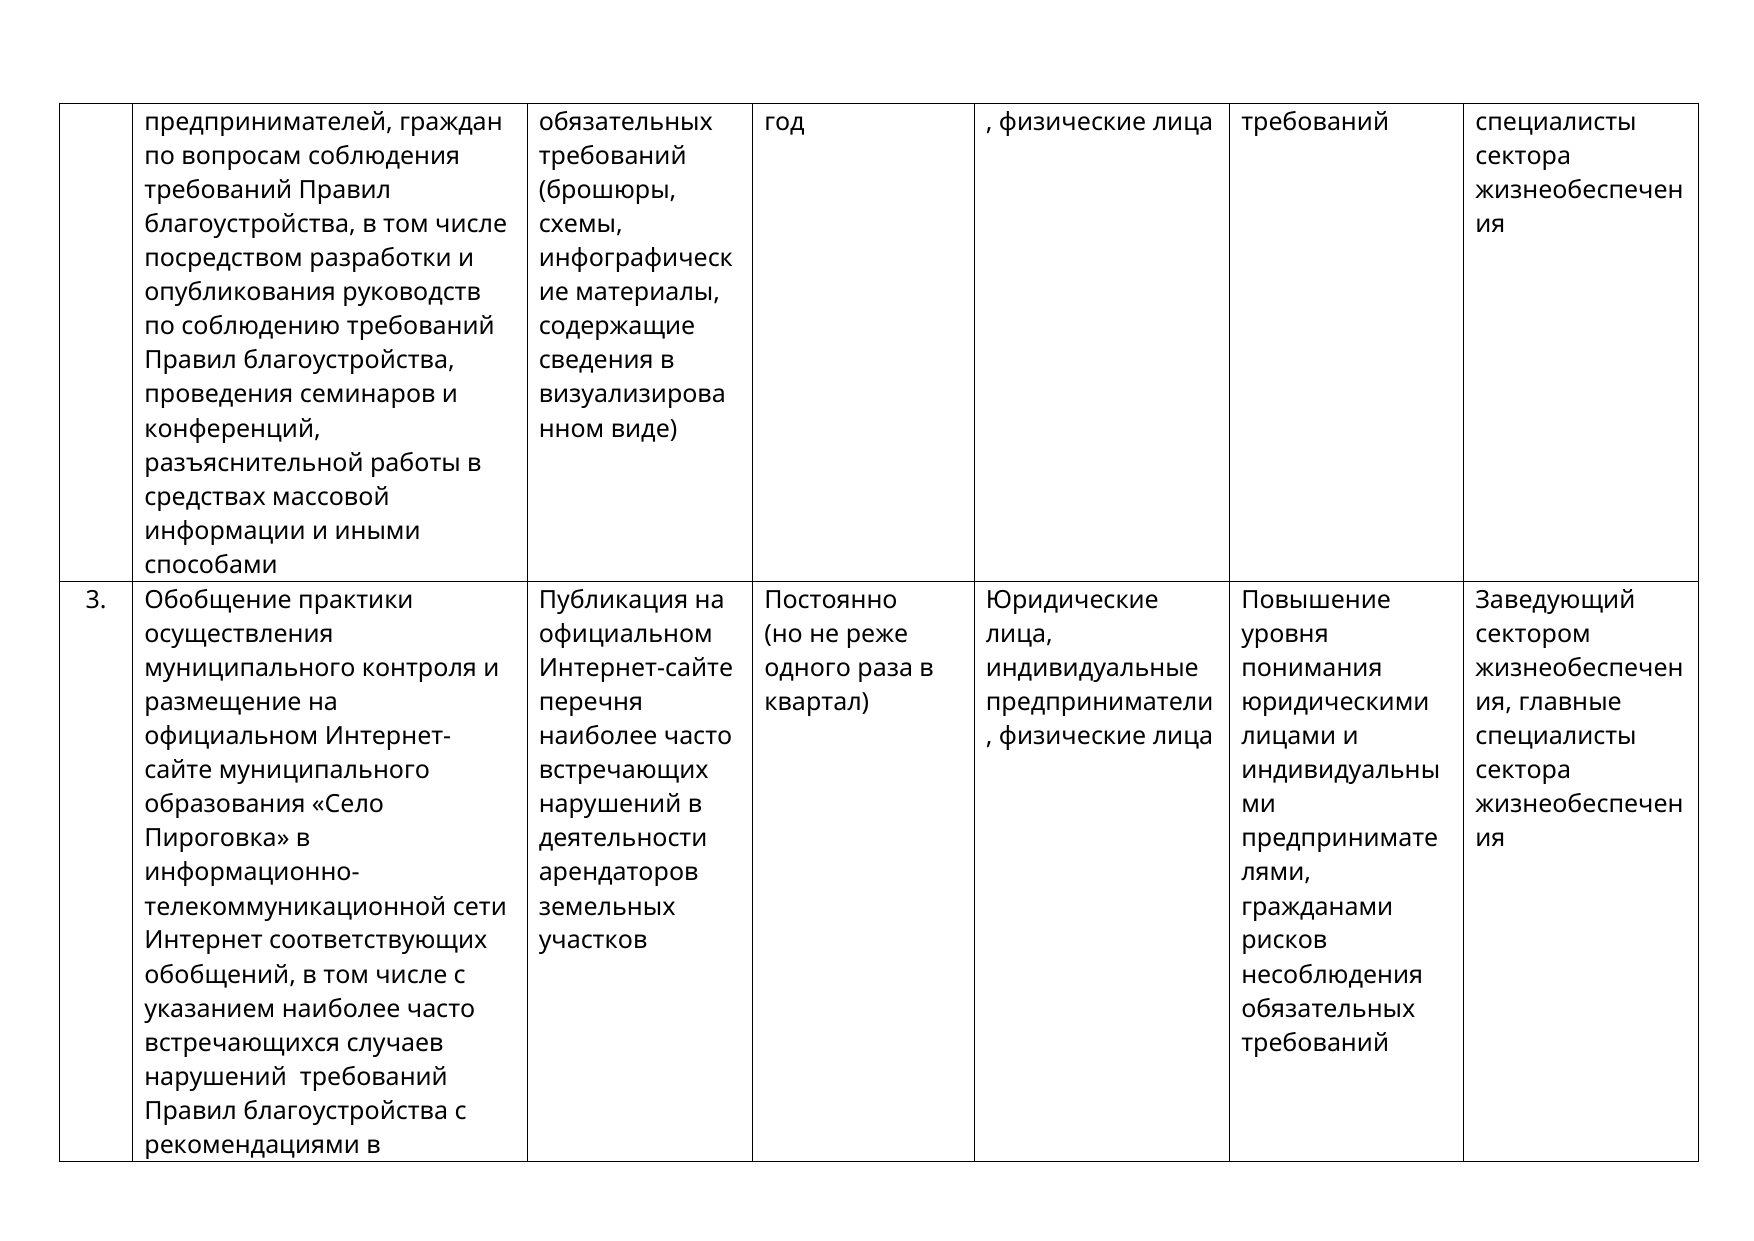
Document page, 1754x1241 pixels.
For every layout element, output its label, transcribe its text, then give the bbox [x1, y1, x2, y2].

table_cell Заведующий сектором жизнеобеспечения, главные специалисты сектора жизнеобеспечения [1464, 582, 1698, 1161]
table_cell обязательных требований (брошюры, схемы, инфографические материалы, содержащие сведения в визуализированном виде) [528, 104, 752, 581]
table_cell специалисты сектора жизнеобеспечения [1464, 104, 1698, 581]
table_cell 3. [60, 582, 132, 1161]
table_cell Публикация на официальном Интернет-сайте перечня наиболее часто встречающих нарушений в деятельности арендаторов земельных участков [528, 582, 752, 1161]
table_cell [60, 104, 132, 581]
table_cell предпринимателей, граждан по вопросам соблюдения требований Правил благоустройства, в том числе посредством разработки и опубликования руководств по соблюдению требований Правил благоустройства, проведения семинаров и конференций, разъяснительной работы в средствах массовой информации и иными способами [133, 104, 527, 581]
table_cell Юридические лица, индивидуальные предприниматели, физические лица [975, 582, 1229, 1161]
table_cell требований [1230, 104, 1463, 581]
table_cell год [753, 104, 974, 581]
table_cell Повышение уровня понимания юридическими лицами и индивидуальными предпринимателями, гражданами рисков несоблюдения обязательных требований [1230, 582, 1463, 1161]
table_cell Обобщение практики осуществления муниципального контроля и размещение на официальном Интернет-сайте муниципального образования «Село Пироговка» в информационно-телекоммуникационной сети Интернет соответствующих обобщений, в том числе с указанием наиболее часто встречающихся случаев нарушений требований Правил благоустройства с рекомендациями в [133, 582, 527, 1161]
table_cell Постоянно (но не реже одного раза в квартал) [753, 582, 974, 1161]
table_cell , физические лица [975, 104, 1229, 581]
